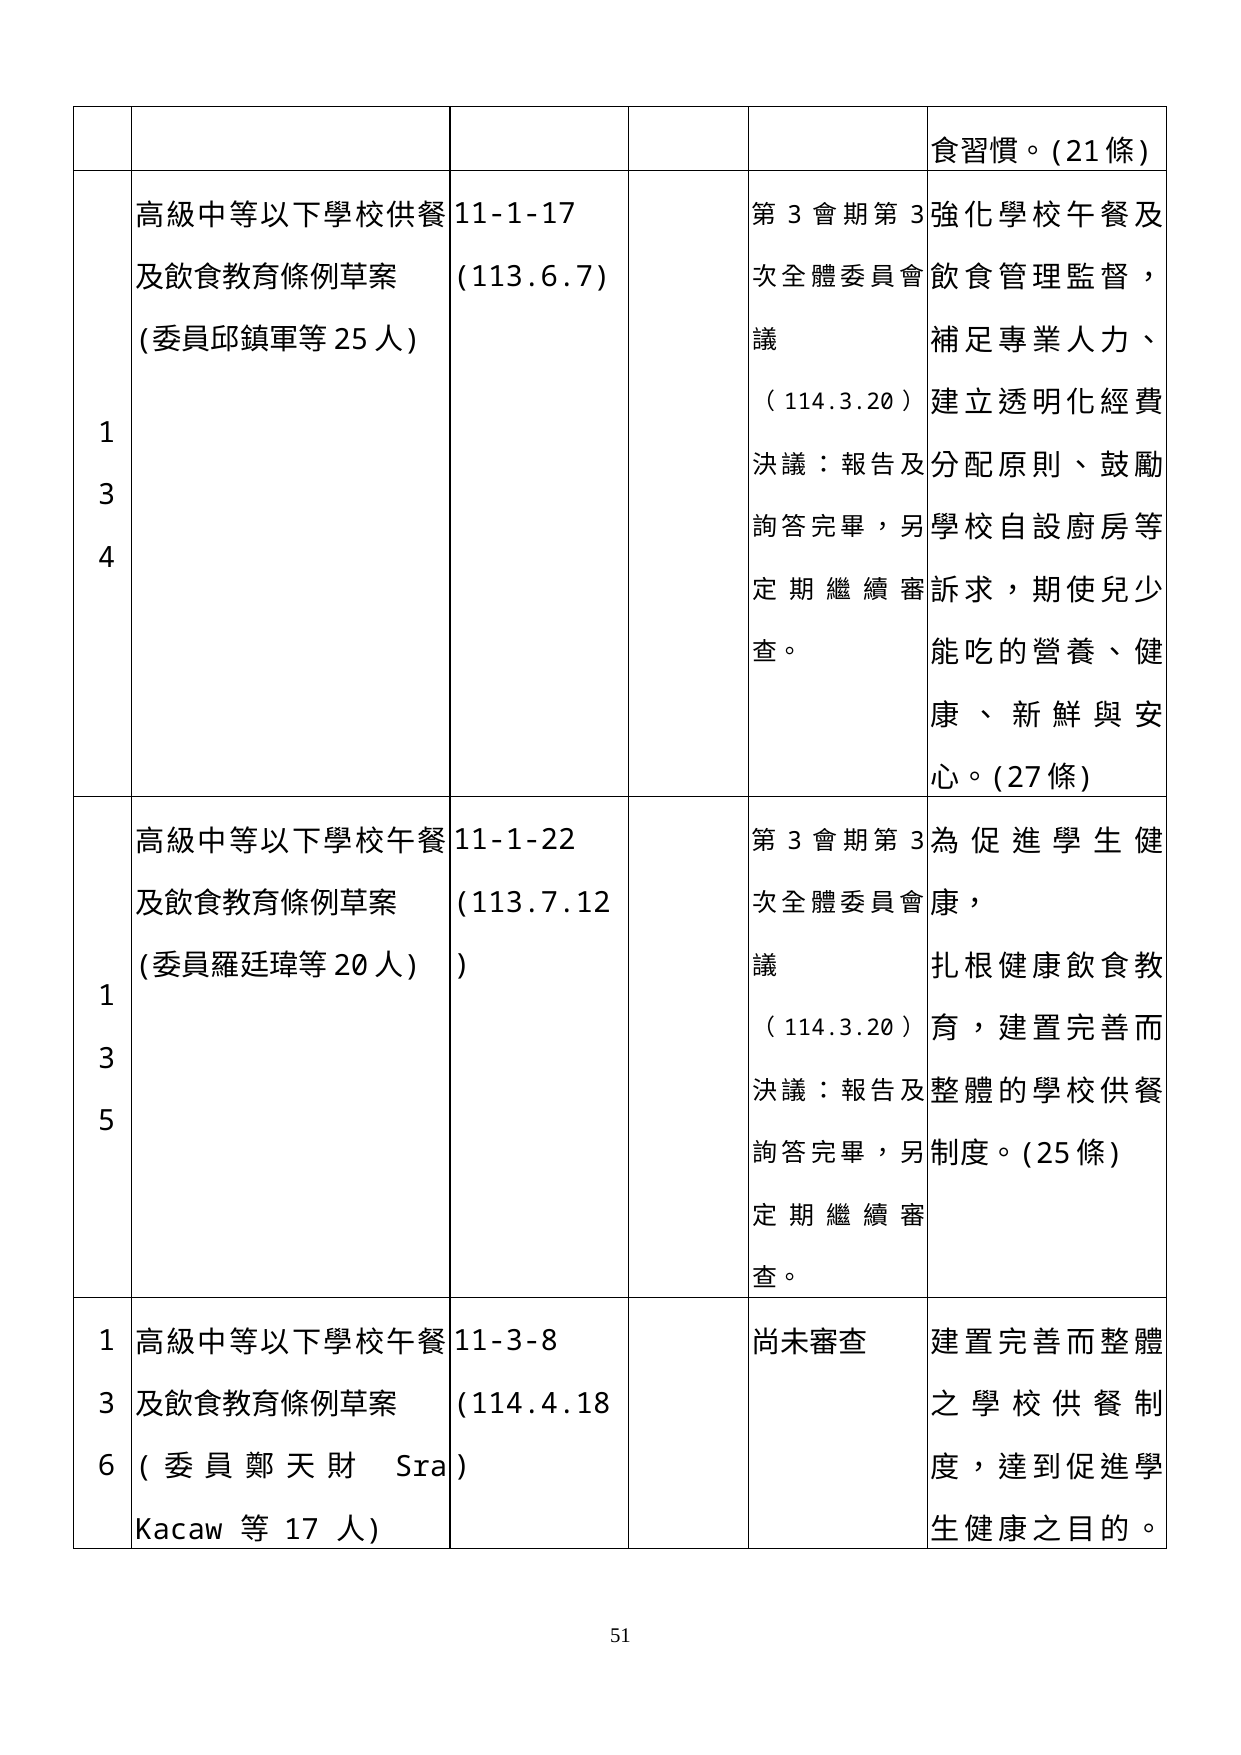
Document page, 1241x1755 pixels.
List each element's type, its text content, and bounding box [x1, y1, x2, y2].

table_cell 第3會期第3次全體委員會議（114.3.20）決議：報告及詢答完畢，另定期繼續審查。 [749, 171, 927, 796]
table_cell 建置完善而整體之學校供餐制度，達到促進學生健康之目的。 [928, 1298, 1166, 1548]
table_cell [629, 1298, 748, 1548]
table_cell [74, 107, 131, 169]
table_cell [74, 1298, 131, 1548]
table_cell [629, 107, 748, 169]
table_cell 為促進學生健康， 扎根健康飲食教育，建置完善而整體的學校供餐制度。(25條) [928, 797, 1166, 1297]
table_cell [74, 171, 131, 796]
table_cell 食習慣。(21條) [928, 107, 1166, 169]
table_cell 強化學校午餐及飲食管理監督，補足專業人力、建立透明化經費分配原則、鼓勵學校自設廚房等訴求，期使兒少能吃的營養、健康、新鮮與安心。(27條) [928, 171, 1166, 796]
table_cell [74, 797, 131, 1297]
table_cell 11-1-22 (113.7.12) [451, 797, 628, 1297]
table_cell [629, 171, 748, 796]
table_cell 11-3-8 (114.4.18) [451, 1298, 628, 1548]
table_cell 高級中等以下學校午餐及飲食教育條例草案 (委員羅廷瑋等20人) [132, 797, 449, 1297]
table_cell [749, 107, 927, 169]
table_cell 尚未審查 [749, 1298, 927, 1548]
table_cell 高級中等以下學校供餐及飲食教育條例草案 (委員邱鎮軍等25人) [132, 171, 449, 796]
table_cell 11-1-17 (113.6.7) [451, 171, 628, 796]
table_cell [132, 107, 449, 169]
table_cell [451, 107, 628, 169]
table_cell 第3會期第3次全體委員會議（114.3.20）決議：報告及詢答完畢，另定期繼續審查。 [749, 797, 927, 1297]
table_cell 高級中等以下學校午餐及飲食教育條例草案 (委員鄭天財 Sra Kacaw 等 17 人) [132, 1298, 449, 1548]
table_cell [629, 797, 748, 1297]
